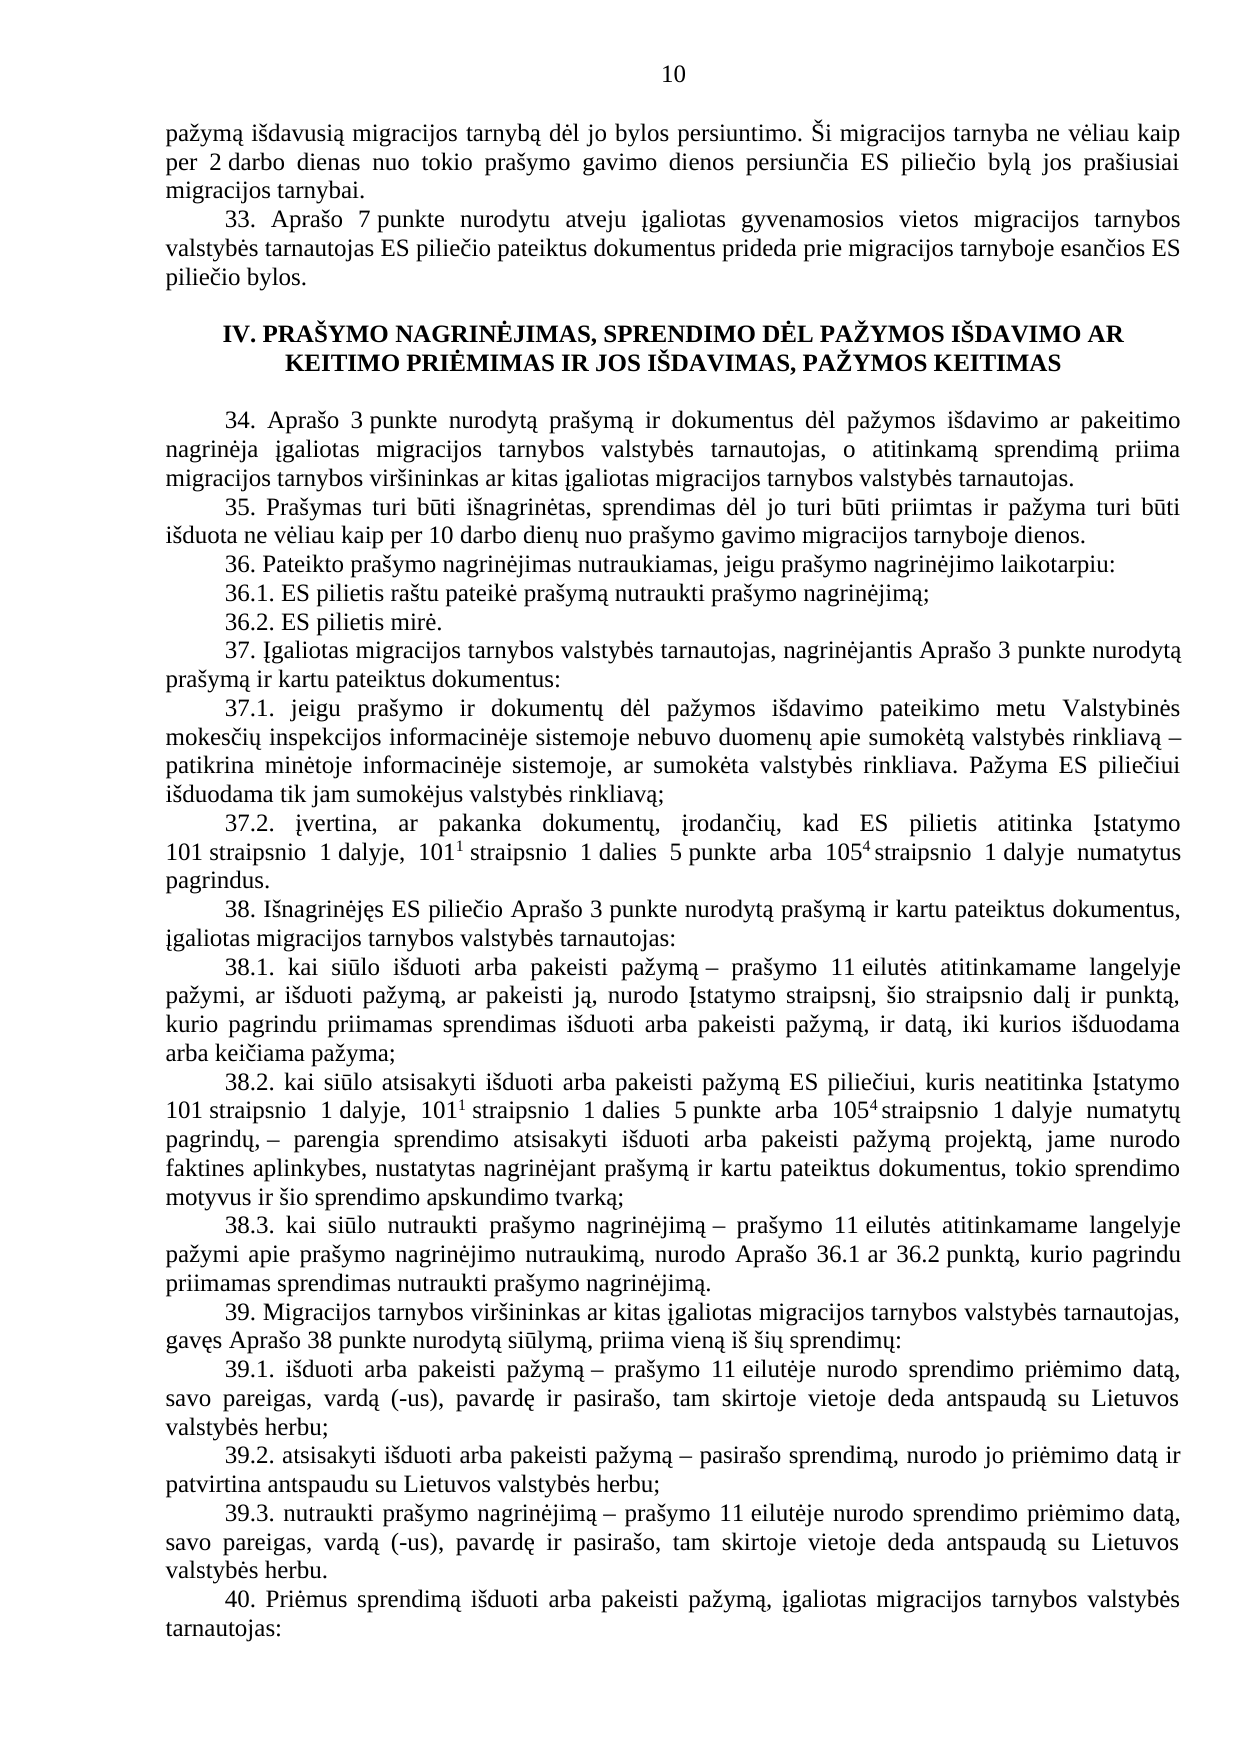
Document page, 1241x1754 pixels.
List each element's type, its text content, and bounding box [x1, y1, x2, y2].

text 38.2. kai siūlo atsisakyti išduoti arba pakeisti pažymą ES piliečiui, kuris neatitinka Įstatymo 101 straipsnio 1 dalyje, 1011 straipsnio 1 dalies 5 punkte arba 1054 straipsnio 1 dalyje numatytų pagrindų, – parengia sprendimo atsisakyti išduoti arba pakeisti pažymą projektą, jame nurodo faktines aplinkybes, nustatytas nagrinėjant prašymą ir kartu pateiktus dokumentus, tokio sprendimo motyvus ir šio sprendimo apskundimo tvarką; [165, 1067, 1181, 1211]
text 36. Pateikto prašymo nagrinėjimas nutraukiamas, jeigu prašymo nagrinėjimo laikotarpiu: [165, 549, 1181, 578]
text 38.3. kai siūlo nutraukti prašymo nagrinėjimą – prašymo 11 eilutės atitinkamame langelyje pažymi apie prašymo nagrinėjimo nutraukimą, nurodo Aprašo 36.1 ar 36.2 punktą, kurio pagrindu priimamas sprendimas nutraukti prašymo nagrinėjimą. [165, 1211, 1181, 1297]
text 38. Išnagrinėjęs ES piliečio Aprašo 3 punkte nurodytą prašymą ir kartu pateiktus dokumentus, įgaliotas migracijos tarnybos valstybės tarnautojas: [165, 894, 1181, 952]
text pažymą išdavusią migracijos tarnybą dėl jo bylos persiuntimo. Ši migracijos tarnyba ne vėliau kaip per 2 darbo dienas nuo tokio prašymo gavimo dienos persiunčia ES piliečio bylą jos prašiusiai migracijos tarnybai. [165, 118, 1181, 204]
text IV. PRAŠYMO NAGRINĖJIMAS, SPRENDIMO DĖL PAŽYMOS IŠDAVIMO AR KEITIMO PRIĖMIMAS IR JOS IŠDAVIMAS, PAŽYMOS KEITIMAS [165, 319, 1181, 377]
text 39.2. atsisakyti išduoti arba pakeisti pažymą – pasirašo sprendimą, nurodo jo priėmimo datą ir patvirtina antspaudu su Lietuvos valstybės herbu; [165, 1441, 1181, 1498]
text 36.2. ES pilietis mirė. [165, 607, 1181, 636]
text 37.1. jeigu prašymo ir dokumentų dėl pažymos išdavimo pateikimo metu Valstybinės mokesčių inspekcijos informacinėje sistemoje nebuvo duomenų apie sumokėtą valstybės rinkliavą – patikrina minėtoje informacinėje sistemoje, ar sumokėta valstybės rinkliava. Pažyma ES piliečiui išduodama tik jam sumokėjus valstybės rinkliavą; [165, 693, 1181, 808]
text 34. Aprašo 3 punkte nurodytą prašymą ir dokumentus dėl pažymos išdavimo ar pakeitimo nagrinėja įgaliotas migracijos tarnybos valstybės tarnautojas, o atitinkamą sprendimą priima migracijos tarnybos viršininkas ar kitas įgaliotas migracijos tarnybos valstybės tarnautojas. [165, 406, 1181, 492]
text 39.1. išduoti arba pakeisti pažymą – prašymo 11 eilutėje nurodo sprendimo priėmimo datą, savo pareigas, vardą (-us), pavardę ir pasirašo, tam skirtoje vietoje deda antspaudą su Lietuvos valstybės herbu; [165, 1354, 1181, 1441]
text 39. Migracijos tarnybos viršininkas ar kitas įgaliotas migracijos tarnybos valstybės tarnautojas, gavęs Aprašo 38 punkte nurodytą siūlymą, priima vieną iš šių sprendimų: [165, 1297, 1181, 1354]
text 37. Įgaliotas migracijos tarnybos valstybės tarnautojas, nagrinėjantis Aprašo 3 punkte nurodytą prašymą ir kartu pateiktus dokumentus: [165, 636, 1181, 693]
text 35. Prašymas turi būti išnagrinėtas, sprendimas dėl jo turi būti priimtas ir pažyma turi būti išduota ne vėliau kaip per 10 darbo dienų nuo prašymo gavimo migracijos tarnyboje dienos. [165, 492, 1181, 549]
text 37.2. įvertina, ar pakanka dokumentų, įrodančių, kad ES pilietis atitinka Įstatymo 101 straipsnio 1 dalyje, 1011 straipsnio 1 dalies 5 punkte arba 1054 straipsnio 1 dalyje numatytus pagrindus. [165, 808, 1181, 894]
text 40. Priėmus sprendimą išduoti arba pakeisti pažymą, įgaliotas migracijos tarnybos valstybės tarnautojas: [165, 1584, 1181, 1642]
text 39.3. nutraukti prašymo nagrinėjimą – prašymo 11 eilutėje nurodo sprendimo priėmimo datą, savo pareigas, vardą (-us), pavardę ir pasirašo, tam skirtoje vietoje deda antspaudą su Lietuvos valstybės herbu. [165, 1498, 1181, 1584]
text 36.1. ES pilietis raštu pateikė prašymą nutraukti prašymo nagrinėjimą; [165, 578, 1181, 607]
text 33. Aprašo 7 punkte nurodytu atveju įgaliotas gyvenamosios vietos migracijos tarnybos valstybės tarnautojas ES piliečio pateiktus dokumentus prideda prie migracijos tarnyboje esančios ES piliečio bylos. [165, 204, 1181, 291]
text 38.1. kai siūlo išduoti arba pakeisti pažymą – prašymo 11 eilutės atitinkamame langelyje pažymi, ar išduoti pažymą, ar pakeisti ją, nurodo Įstatymo straipsnį, šio straipsnio dalį ir punktą, kurio pagrindu priimamas sprendimas išduoti arba pakeisti pažymą, ir datą, iki kurios išduodama arba keičiama pažyma; [165, 952, 1181, 1067]
